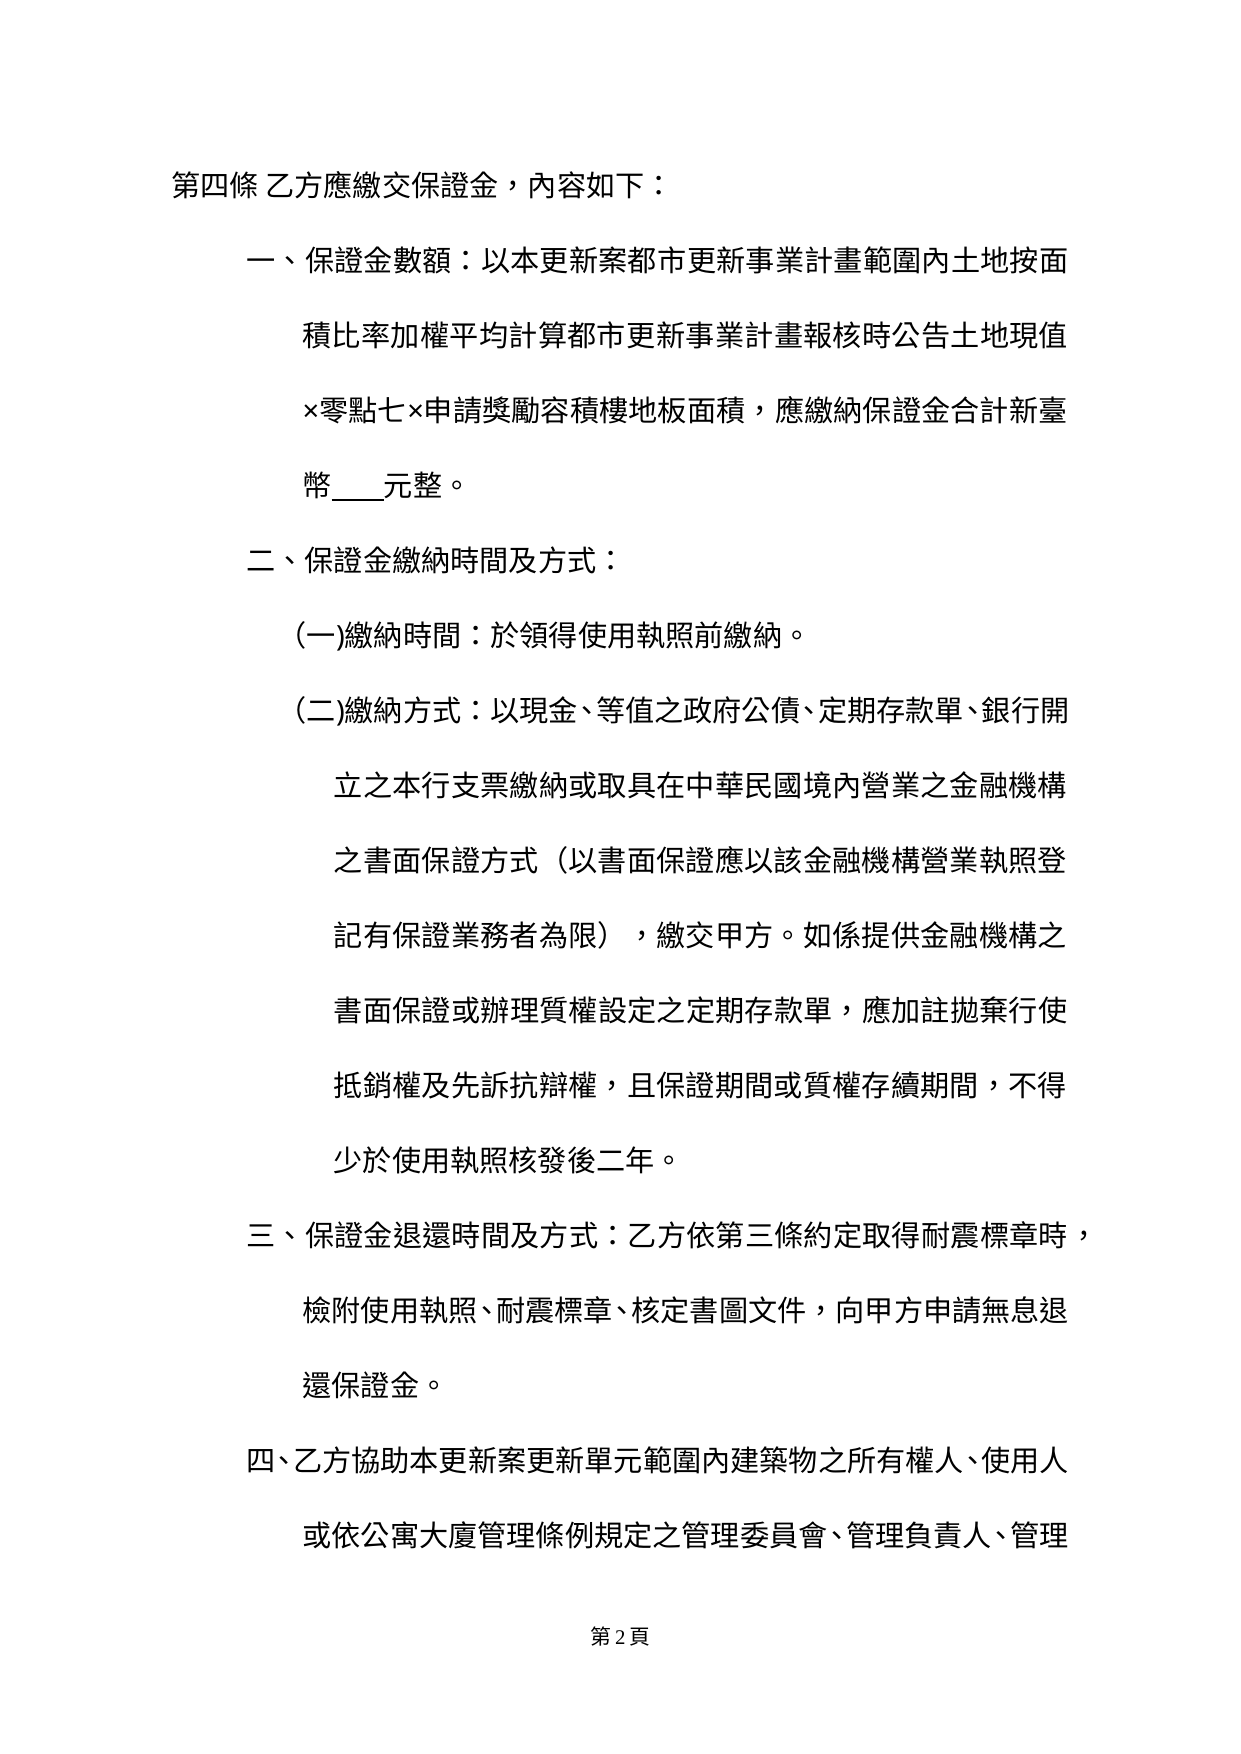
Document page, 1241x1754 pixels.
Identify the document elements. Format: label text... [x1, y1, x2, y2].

text 二、保證金繳納時間及方式： [246, 521, 1069, 596]
text （一)繳納時間：於領得使用執照前繳納。 [277, 596, 1069, 671]
text 四、乙方協助本更新案更新單元範圍內建築物之所有權人、使用人或依公寓大廈管理條例規定之管理委員會、管理負責人、管理 [246, 1421, 1069, 1571]
text 三、保證金退還時間及方式：乙方依第三條約定取得耐震標章時，檢附使用執照、耐震標章、核定書圖文件，向甲方申請無息退還保證金。 [246, 1196, 1069, 1421]
text 第四條 乙方應繳交保證金，內容如下： [171, 146, 1069, 221]
text 一、保證金數額：以本更新案都市更新事業計畫範圍內土地按面積比率加權平均計算都市更新事業計畫報核時公告土地現值×零點七×申請獎勵容積樓地板面積，應繳納保證金合計新臺幣 元整。 [246, 221, 1069, 521]
text （二)繳納方式：以現金、等值之政府公債、定期存款單、銀行開立之本行支票繳納或取具在中華民國境內營業之金融機構之書面保證方式（以書面保證應以該金融機構營業執照登記有保證業務者為限），繳交甲方。如係提供金融機構之書面保證或辦理質權設定之定期存款單，應加註拋棄行使抵銷權及先訴抗辯權，且保證期間或質權存續期間，不得少於使用執照核發後二年。 [277, 671, 1069, 1196]
